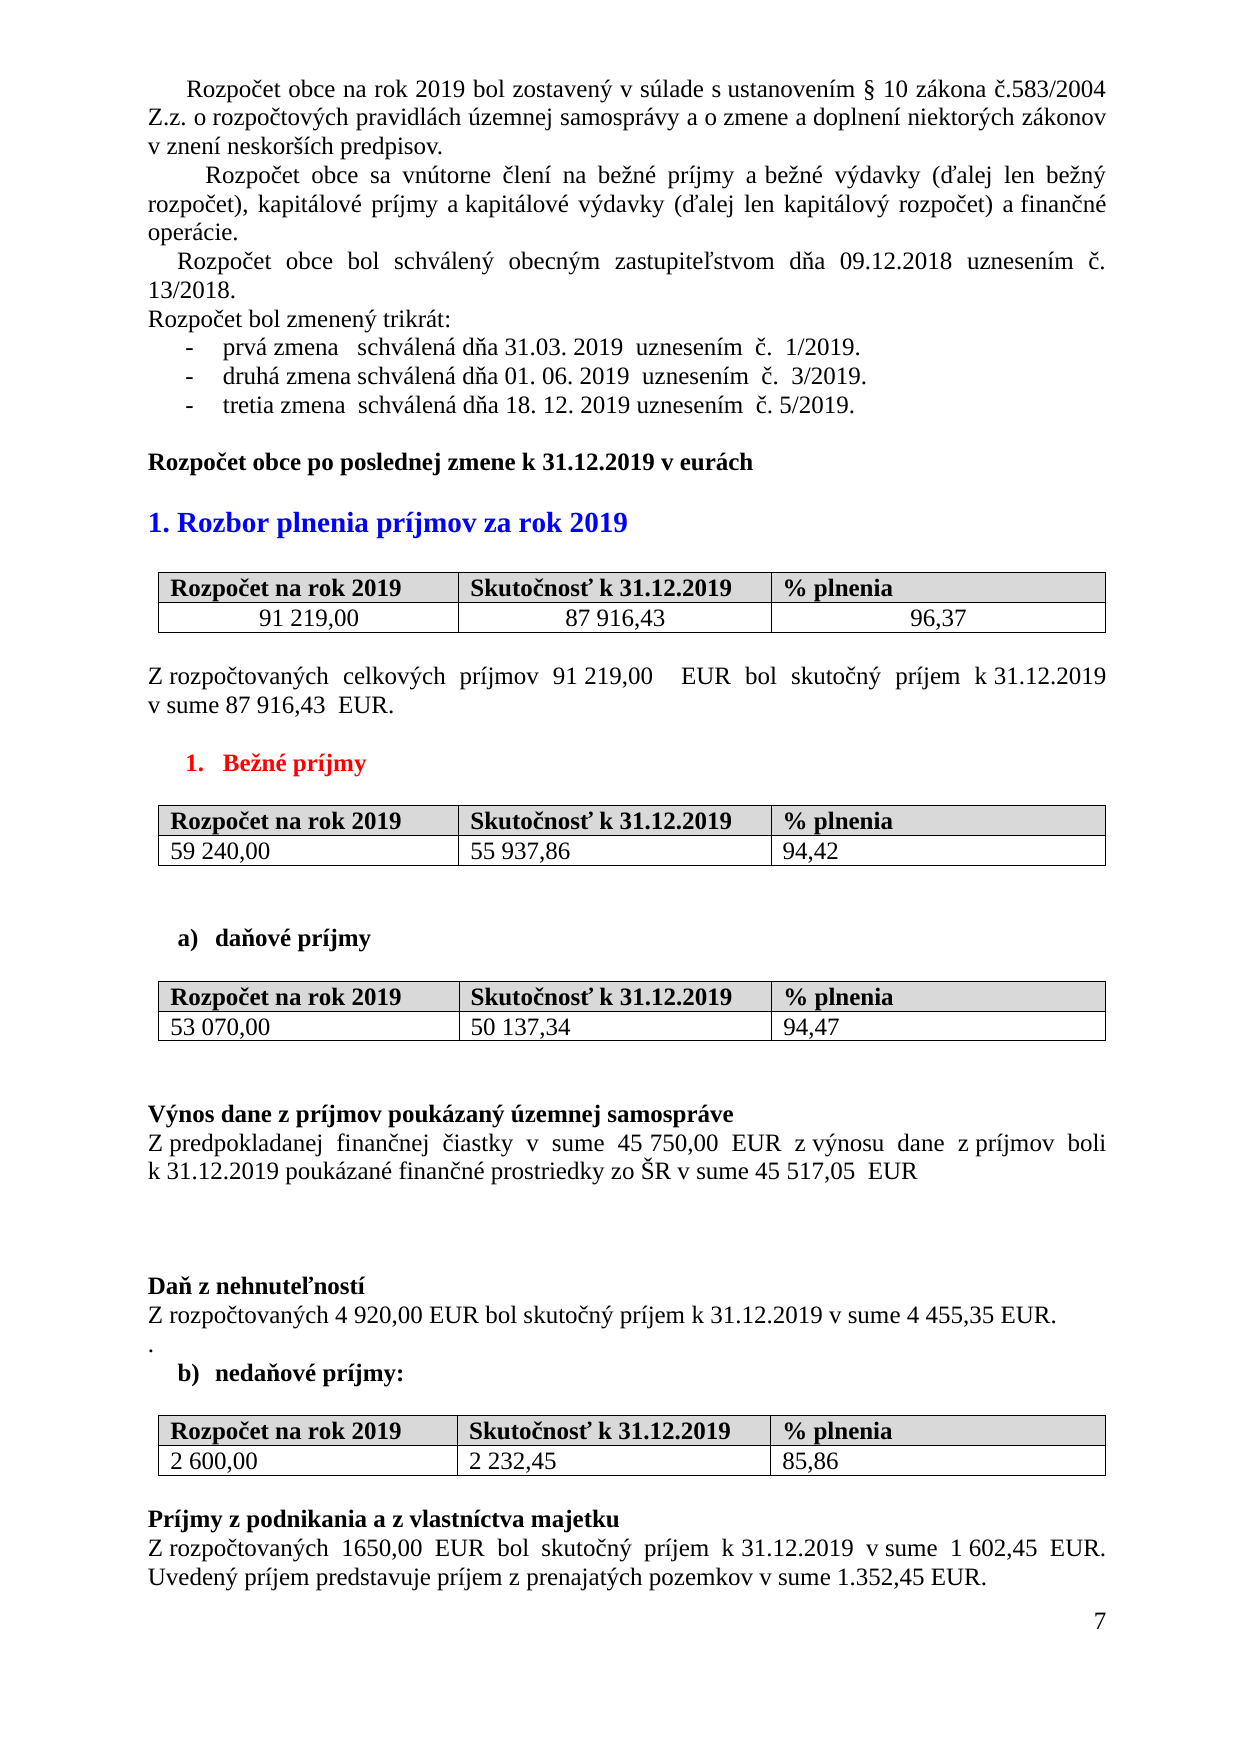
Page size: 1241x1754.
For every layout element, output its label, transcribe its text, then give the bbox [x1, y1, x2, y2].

text Rozpočet bol zmenený trikrát: [148, 304, 1106, 332]
text 1. Rozbor plnenia príjmov za rok 2019 [148, 505, 1106, 538]
table_cell 94,42 [772, 836, 1105, 865]
table_cell 2 232,45 [458, 1446, 770, 1475]
text Rozpočet obce na rok 2019 bol zostavený v súlade s ustanovením § 10 zákona č.583/2004 Z.z. o rozpočtových pravidlách územnej samosprávy a o zmene a doplnení niektorých zákonov v znení neskorších predpisov. [148, 74, 1106, 160]
table_header Skutočnosť k 31.12.2019 [459, 573, 771, 602]
list prvá zmena schválená dňa 31.03. 2019 uznesením č. 1/2019. [185, 332, 1106, 361]
table_cell 91 219,00 [159, 603, 458, 632]
table_header Rozpočet na rok 2019 [159, 573, 458, 602]
table_cell 2 600,00 [159, 1446, 457, 1475]
table_cell 96,37 [772, 603, 1105, 632]
table_cell 85,86 [771, 1446, 1105, 1475]
list nedaňové príjmy: [177, 1358, 1106, 1386]
table_cell 55 937,86 [459, 836, 771, 865]
text Rozpočet obce sa vnútorne člení na bežné príjmy a bežné výdavky (ďalej len bežný rozpočet), kapitálové príjmy a kapitálové výdavky (ďalej len kapitálový rozpočet) a finančné operácie. [148, 160, 1106, 246]
text Z predpokladanej finančnej čiastky v sume 45 750,00 EUR z výnosu dane z príjmov boli k 31.12.2019 poukázané finančné prostriedky zo ŠR v sume 45 517,05 EUR [148, 1128, 1106, 1185]
list druhá zmena schválená dňa 01. 06. 2019 uznesením č. 3/2019. [185, 361, 1106, 390]
text Daň z nehnuteľností [148, 1271, 1106, 1300]
table_header Skutočnosť k 31.12.2019 [460, 982, 771, 1011]
table_header Skutočnosť k 31.12.2019 [459, 806, 771, 835]
text Z rozpočtovaných 4 920,00 EUR bol skutočný príjem k 31.12.2019 v sume 4 455,35 EUR. [148, 1300, 1106, 1329]
text Príjmy z podnikania a z vlastníctva majetku [148, 1504, 1106, 1533]
table_cell 50 137,34 [460, 1012, 771, 1040]
table_header % plnenia [771, 1416, 1105, 1445]
table_header % plnenia [772, 982, 1105, 1011]
text Rozpočet obce bol schválený obecným zastupiteľstvom dňa 09.12.2018 uznesením č. 13/2018. [148, 246, 1106, 304]
list Bežné príjmy [185, 748, 1106, 776]
text Rozpočet obce po poslednej zmene k 31.12.2019 v eurách [148, 447, 1106, 476]
table_header % plnenia [772, 573, 1105, 602]
table_header Rozpočet na rok 2019 [159, 1416, 457, 1445]
table_header Rozpočet na rok 2019 [159, 806, 458, 835]
table_cell 87 916,43 [459, 603, 771, 632]
list daňové príjmy [177, 923, 1106, 952]
list tretia zmena schválená dňa 18. 12. 2019 uznesením č. 5/2019. [185, 390, 1106, 419]
table_cell 59 240,00 [159, 836, 458, 865]
text Z rozpočtovaných celkových príjmov 91 219,00 EUR bol skutočný príjem k 31.12.2019 v sume 87 916,43 EUR. [148, 661, 1106, 719]
table_header % plnenia [772, 806, 1105, 835]
table_cell 94,47 [772, 1012, 1105, 1040]
table_cell 53 070,00 [159, 1012, 459, 1040]
table_header Skutočnosť k 31.12.2019 [458, 1416, 770, 1445]
text . [148, 1329, 1106, 1358]
table_header Rozpočet na rok 2019 [159, 982, 459, 1011]
text Výnos dane z príjmov poukázaný územnej samospráve [148, 1099, 1106, 1128]
text Z rozpočtovaných 1650,00 EUR bol skutočný príjem k 31.12.2019 v sume 1 602,45 EUR. Uvedený príjem predstavuje príjem z prenajatých pozemkov v sume 1.352,45 EUR. [148, 1533, 1106, 1591]
